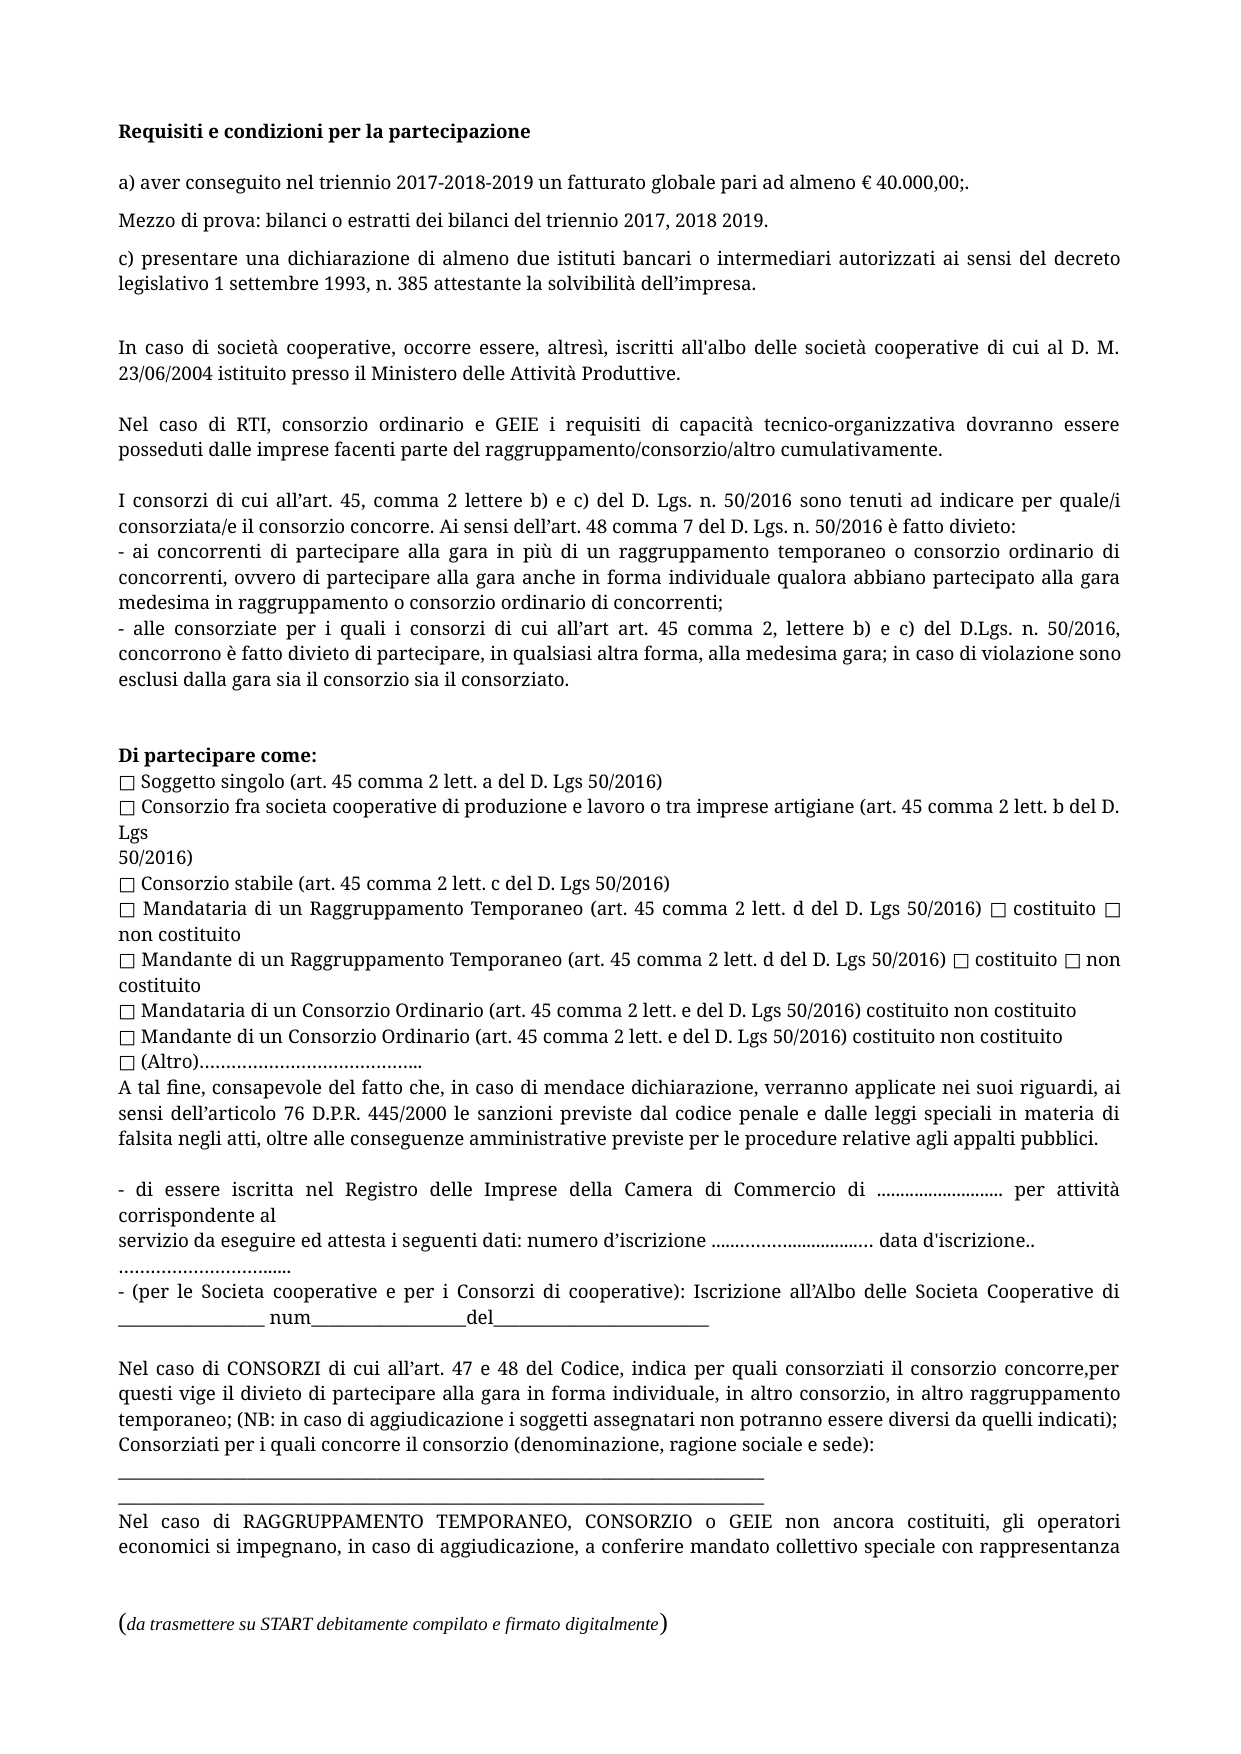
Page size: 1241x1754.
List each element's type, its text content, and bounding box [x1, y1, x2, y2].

text Nel caso di RTI, consorzio ordinario e GEIE i requisiti di capacità tecnico-organizzativa dovranno essere posseduti dalle imprese facenti parte del raggruppamento/consorzio/altro cumulativamente. [118, 411, 1122, 462]
text - alle consorziate per i quali i consorzi di cui all’art art. 45 comma 2, lettere b) e c) del D.Lgs. n. 50/2016, concorrono è fatto divieto di partecipare, in qualsiasi altra forma, alla medesima gara; in caso di violazione sono esclusi dalla gara sia il consorzio sia il consorziato. [118, 615, 1122, 692]
text Mezzo di prova: bilanci o estratti dei bilanci del triennio 2017, 2018 2019. [118, 207, 1122, 233]
text - ai concorrenti di partecipare alla gara in più di un raggruppamento temporaneo o consorzio ordinario di concorrenti, ovvero di partecipare alla gara anche in forma individuale qualora abbiano partecipato alla gara medesima in raggruppamento o consorzio ordinario di concorrenti; [118, 538, 1122, 615]
text I consorzi di cui all’art. 45, comma 2 lettere b) e c) del D. Lgs. n. 50/2016 sono tenuti ad indicare per quale/i consorziata/e il consorzio concorre. Ai sensi dell’art. 48 comma 7 del D. Lgs. n. 50/2016 è fatto divieto: [118, 487, 1122, 538]
text ___________________________________________________________________________ [118, 1457, 1122, 1483]
text - (per le Societa cooperative e per i Consorzi di cooperative): Iscrizione all’Albo delle Societa Cooperative di _________________ num__________________del_________________________ [118, 1278, 1122, 1329]
text ………………………...... [118, 1253, 1122, 1278]
text A tal fine, consapevole del fatto che, in caso di mendace dichiarazione, verranno applicate nei suoi riguardi, ai sensi dell’articolo 76 D.P.R. 445/2000 le sanzioni previste dal codice penale e dalle leggi speciali in materia di falsita negli atti, oltre alle conseguenze amministrative previste per le procedure relative agli appalti pubblici. [118, 1074, 1122, 1151]
text ___________________________________________________________________________ [118, 1483, 1122, 1508]
text In caso di società cooperative, occorre essere, altresì, iscritti all'albo delle società cooperative di cui al D. M. 23/06/2004 istituito presso il Ministero delle Attività Produttive. [118, 334, 1122, 385]
text □ (Altro)…………………………………... [118, 1049, 1122, 1074]
text Nel caso di CONSORZI di cui all’art. 47 e 48 del Codice, indica per quali consorziati il consorzio concorre,per questi vige il divieto di partecipare alla gara in forma individuale, in altro consorzio, in altro raggruppamento temporaneo; (NB: in caso di aggiudicazione i soggetti assegnatari non potranno essere diversi da quelli indicati); [118, 1355, 1122, 1432]
text □ Consorzio stabile (art. 45 comma 2 lett. c del D. Lgs 50/2016) [118, 870, 1122, 896]
text a) aver conseguito nel triennio 2017-2018-2019 un fatturato globale pari ad almeno € 40.000,00;. [118, 169, 1122, 195]
text - di essere iscritta nel Registro delle Imprese della Camera di Commercio di ........................... per attività corrispondente al [118, 1176, 1122, 1227]
text □ Mandante di un Consorzio Ordinario (art. 45 comma 2 lett. e del D. Lgs 50/2016) costituito non costituito [118, 1023, 1122, 1049]
text Di partecipare come: [118, 743, 1122, 768]
text □ Mandataria di un Raggruppamento Temporaneo (art. 45 comma 2 lett. d del D. Lgs 50/2016) □ costituito □ non costituito [118, 896, 1122, 947]
text □ Mandataria di un Consorzio Ordinario (art. 45 comma 2 lett. e del D. Lgs 50/2016) costituito non costituito [118, 998, 1122, 1023]
text □ Soggetto singolo (art. 45 comma 2 lett. a del D. Lgs 50/2016) [118, 768, 1122, 794]
text □ Consorzio fra societa cooperative di produzione e lavoro o tra imprese artigiane (art. 45 comma 2 lett. b del D. Lgs [118, 794, 1122, 845]
text 50/2016) [118, 845, 1122, 870]
text servizio da eseguire ed attesta i seguenti dati: numero d’iscrizione ......………...............… data d'iscrizione.. [118, 1227, 1122, 1253]
text Consorziati per i quali concorre il consorzio (denominazione, ragione sociale e sede): [118, 1432, 1122, 1457]
text Requisiti e condizioni per la partecipazione [118, 118, 1122, 144]
text □ Mandante di un Raggruppamento Temporaneo (art. 45 comma 2 lett. d del D. Lgs 50/2016) □ costituito □ non costituito [118, 947, 1122, 998]
text Nel caso di RAGGRUPPAMENTO TEMPORANEO, CONSORZIO o GEIE non ancora costituiti, gli operatori economici si impegnano, in caso di aggiudicazione, a conferire mandato collettivo speciale con rappresentanza [118, 1508, 1122, 1559]
text c) presentare una dichiarazione di almeno due istituti bancari o intermediari autorizzati ai sensi del decreto legislativo 1 settembre 1993, n. 385 attestante la solvibilità dell’impresa. [118, 245, 1122, 296]
